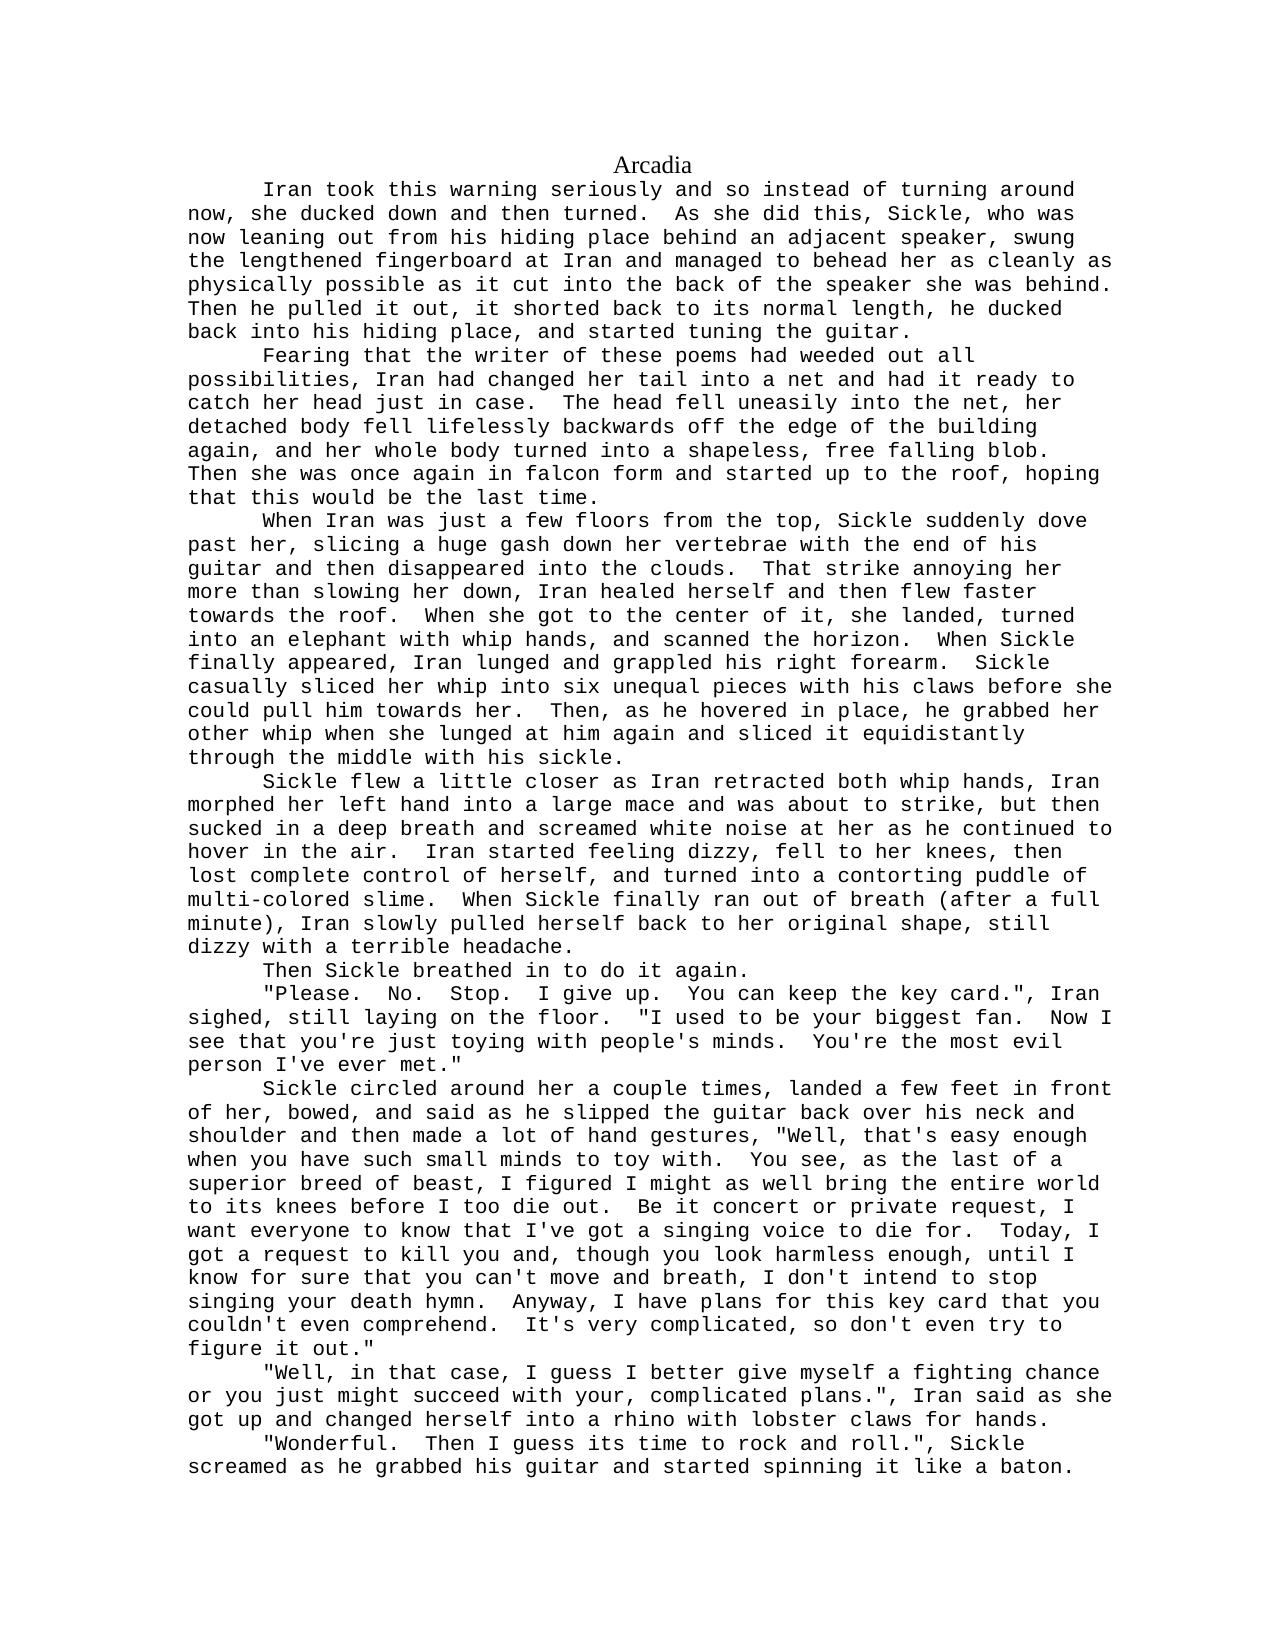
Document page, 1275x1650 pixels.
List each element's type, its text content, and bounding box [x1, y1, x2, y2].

text "Well, in that case, I guess I better give myself a fighting chance or you just might succeed with your, complicated plans.", Iran said as she got up and changed herself into a rhino with lobster claws for hands. [187, 1362, 1117, 1433]
text Then Sickle breathed in to do it again. [187, 960, 1117, 983]
text Sickle circled around her a couple times, landed a few feet in front of her, bowed, and said as he slipped the guitar back over his neck and shoulder and then made a lot of hand gestures, "Well, that's easy enough when you have such small minds to toy with. You see, as the last of a superior breed of beast, I figured I might as well bring the entire world to its knees before I too die out. Be it concert or private request, I want everyone to know that I've got a singing voice to die for. Today, I got a request to kill you and, though you look harmless enough, until I know for sure that you can't move and breath, I don't intend to stop singing your death hymn. Anyway, I have plans for this key card that you couldn't even comprehend. It's very complicated, so don't even try to figure it out." [187, 1078, 1117, 1362]
text Iran took this warning seriously and so instead of turning around now, she ducked down and then turned. As she did this, Sickle, who was now leaning out from his hiding place behind an adjacent speaker, swung the lengthened fingerboard at Iran and managed to behead her as cleanly as physically possible as it cut into the back of the speaker she was behind. Then he pulled it out, it shorted back to its normal length, he ducked back into his hiding place, and started tuning the guitar. [187, 179, 1117, 345]
text Fearing that the writer of these poems had weeded out all possibilities, Iran had changed her tail into a net and had it ready to catch her head just in case. The head fell uneasily into the net, her detached body fell lifelessly backwards off the edge of the building again, and her whole body turned into a shapeless, free falling blob. Then she was once again in falcon form and started up to the roof, hoping that this would be the last time. [187, 345, 1117, 511]
text Sickle flew a little closer as Iran retracted both whip hands, Iran morphed her left hand into a large mace and was about to strike, but then sucked in a deep breath and screamed white noise at her as he continued to hover in the air. Iran started feeling dizzy, fell to her knees, then lost complete control of herself, and turned into a contorting puddle of multi-colored slime. When Sickle finally ran out of breath (after a full minute), Iran slowly pulled herself back to her original shape, still dizzy with a terrible headache. [187, 771, 1117, 960]
text "Wonderful. Then I guess its time to rock and roll.", Sickle screamed as he grabbed his guitar and started spinning it like a baton. [187, 1433, 1117, 1480]
text When Iran was just a few floors from the top, Sickle suddenly dove past her, slicing a huge gash down her vertebrae with the end of his guitar and then disappeared into the clouds. That strike annoying her more than slowing her down, Iran healed herself and then flew faster towards the roof. When she got to the center of it, she landed, turned into an elephant with whip hands, and scanned the horizon. When Sickle finally appeared, Iran lunged and grappled his right forearm. Sickle casually sliced her whip into six unequal pieces with his claws before she could pull him towards her. Then, as he hovered in place, he grabbed her other whip when she lunged at him again and sliced it equidistantly through the middle with his sickle. [187, 511, 1117, 771]
text "Please. No. Stop. I give up. You can keep the key card.", Iran sighed, still laying on the floor. "I used to be your biggest fan. Now I see that you're just toying with people's minds. You're the most evil person I've ever met." [187, 983, 1117, 1078]
